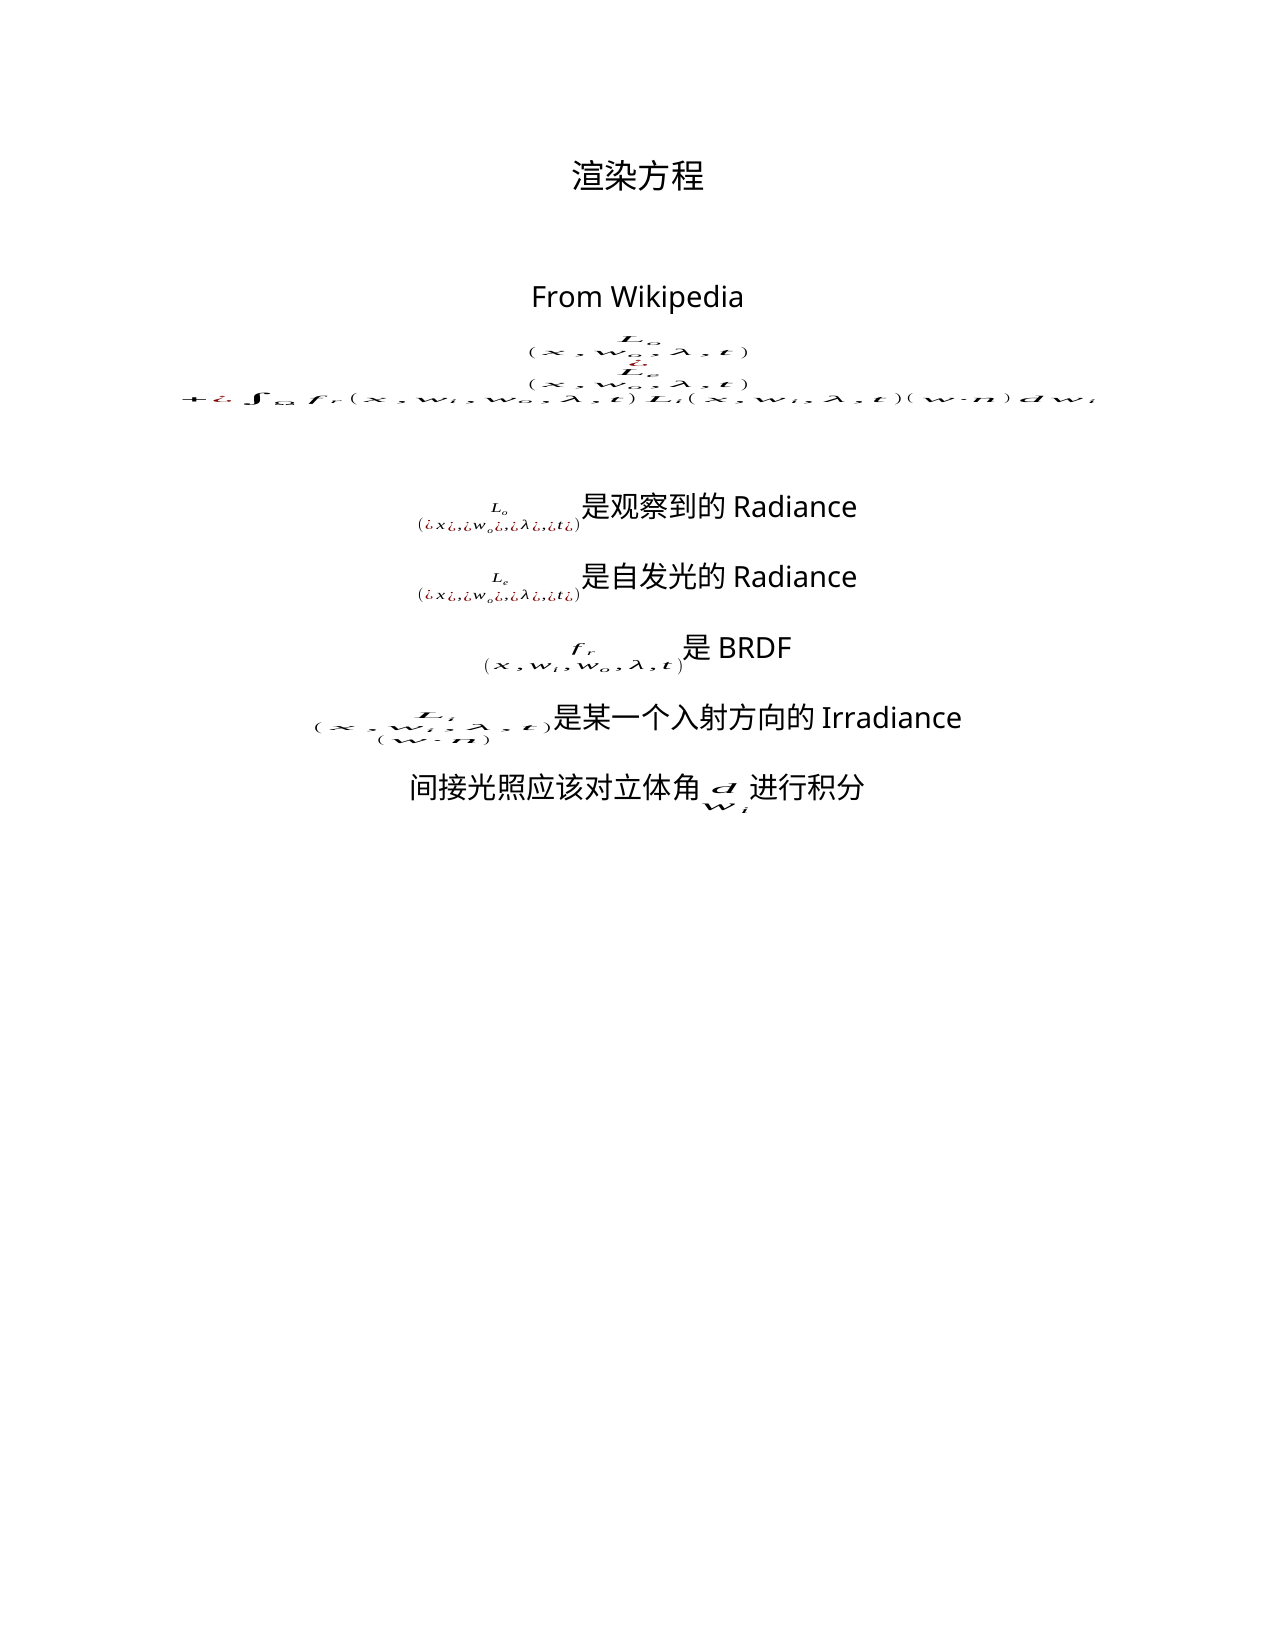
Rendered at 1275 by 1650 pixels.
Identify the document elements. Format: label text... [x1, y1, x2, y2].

text 渲染方程 [150, 150, 1125, 198]
text 是某一个入射方向的Irradiance [150, 694, 1125, 746]
text 是BRDF [150, 624, 1125, 675]
text From Wikipedia [150, 276, 1125, 316]
text 间接光照应该对立体角进行积分 [150, 765, 1125, 816]
text 是观察到的Radiance [150, 484, 1125, 535]
text 是自发光的Radiance [150, 554, 1125, 605]
